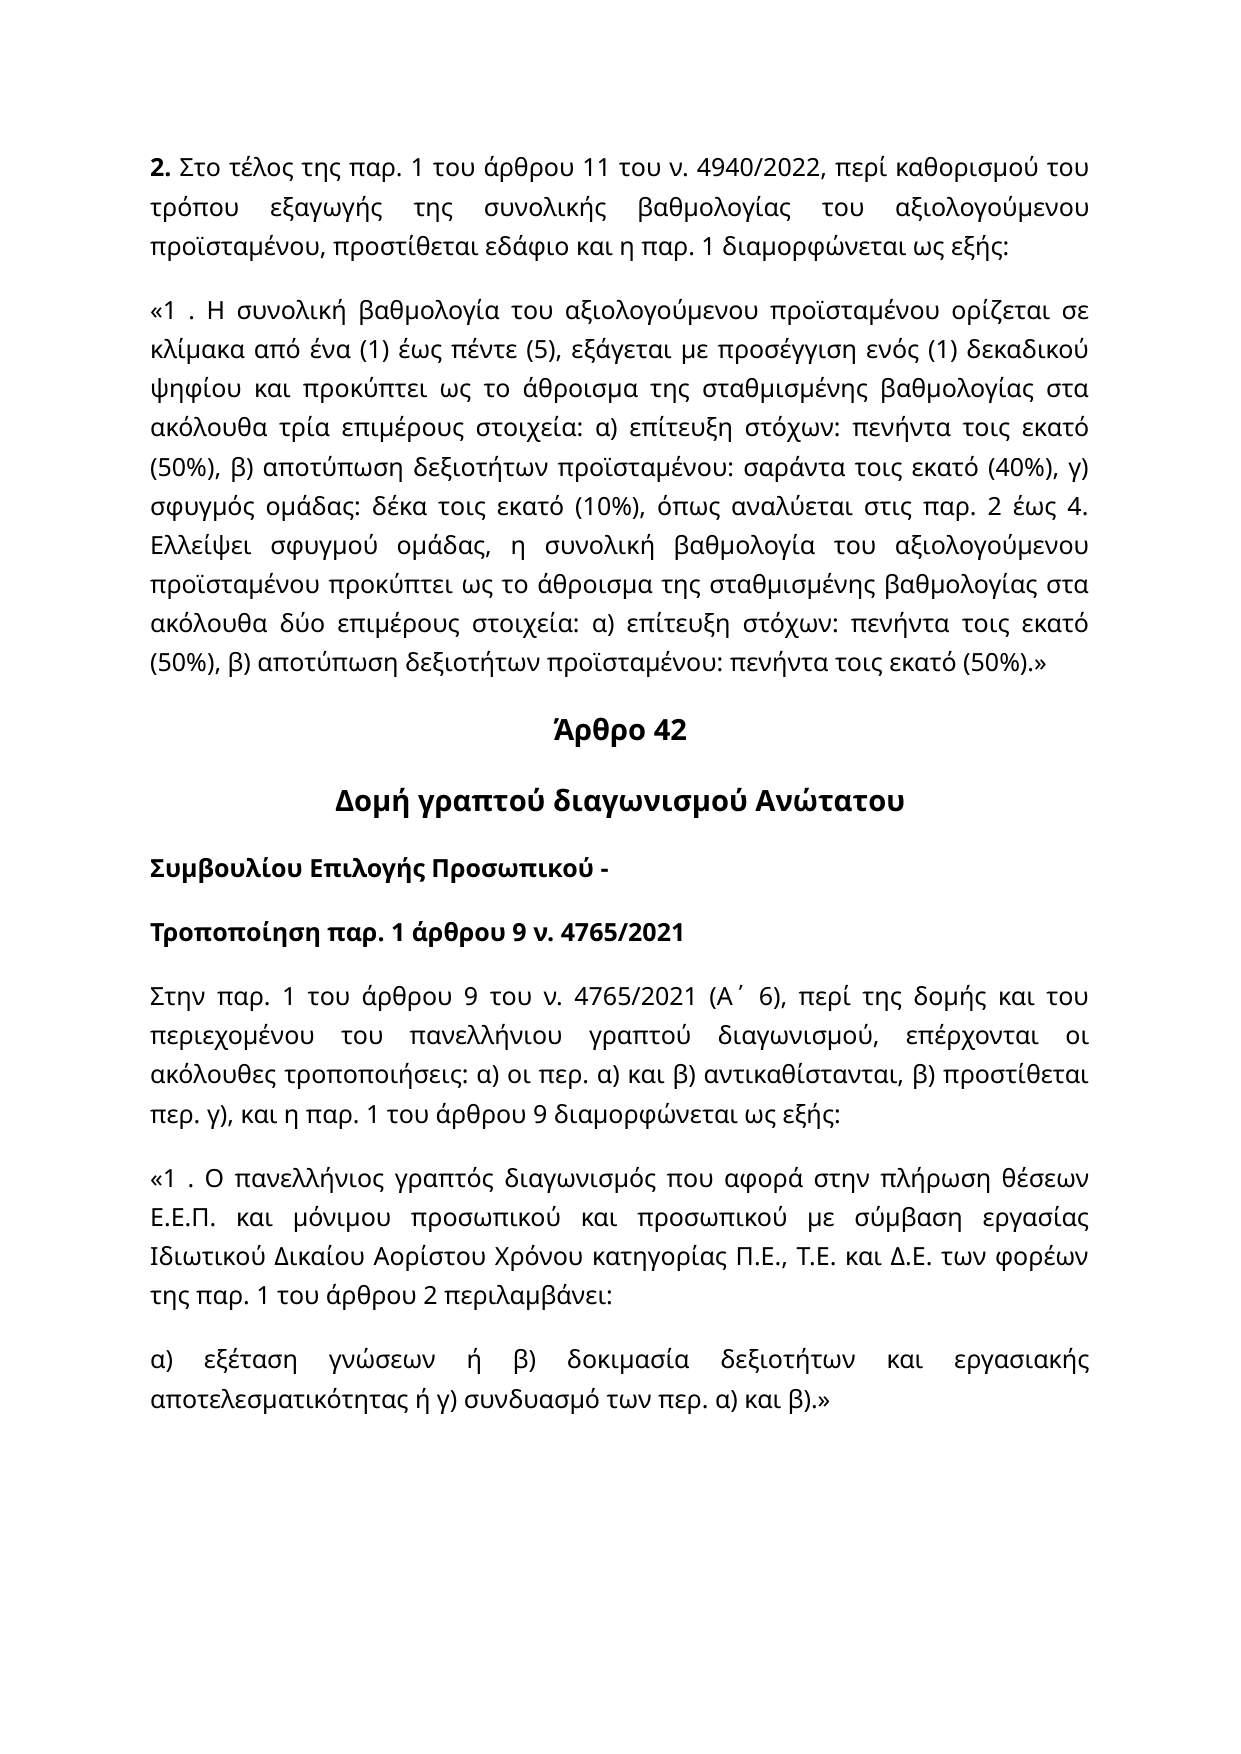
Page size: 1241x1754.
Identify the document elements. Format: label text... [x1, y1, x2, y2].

text «1 . Ο πανελλήνιος γραπτός διαγωνισμός που αφορά στην πλήρωση θέσεων Ε.Ε.Π. και μόνιμου προσωπικού και προσωπικού με σύμβαση εργασίας Ιδιωτικού Δικαίου Αορίστου Χρόνου κατηγορίας Π.Ε., Τ.Ε. και Δ.Ε. των φορέων της παρ. 1 του άρθρου 2 περιλαμβάνει: [150, 1160, 1090, 1312]
text Συμβουλίου Επιλογής Προσωπικού - [150, 850, 1090, 884]
subtitle Δομή γραπτού διαγωνισμού Ανώτατου [150, 780, 1090, 819]
text Στην παρ. 1 του άρθρου 9 του ν. 4765/2021 (Α΄ 6), περί της δομής και του περιεχομένου του πανελλήνιου γραπτού διαγωνισμού, επέρχονται οι ακόλουθες τροποποιήσεις: α) οι περ. α) και β) αντικαθίστανται, β) προστίθεται περ. γ), και η παρ. 1 του άρθρου 9 διαμορφώνεται ως εξής: [150, 979, 1090, 1130]
subtitle Άρθρο 42 [150, 709, 1090, 749]
text «1 . Η συνολική βαθμολογία του αξιολογούμενου προϊσταμένου ορίζεται σε κλίμακα από ένα (1) έως πέντε (5), εξάγεται με προσέγγιση ενός (1) δεκαδικού ψηφίου και προκύπτει ως το άθροισμα της σταθμισμένης βαθμολογίας στα ακόλουθα τρία επιμέρους στοιχεία: α) επίτευξη στόχων: πενήντα τοις εκατό (50%), β) αποτύπωση δεξιοτήτων προϊσταμένου: σαράντα τοις εκατό (40%), γ) σφυγμός ομάδας: δέκα τοις εκατό (10%), όπως αναλύεται στις παρ. 2 έως 4. Ελλείψει σφυγμού ομάδας, η συνολική βαθμολογία του αξιολογούμενου προϊσταμένου προκύπτει ως το άθροισμα της σταθμισμένης βαθμολογίας στα ακόλουθα δύο επιμέρους στοιχεία: α) επίτευξη στόχων: πενήντα τοις εκατό (50%), β) αποτύπωση δεξιοτήτων προϊσταμένου: πενήντα τοις εκατό (50%).» [150, 292, 1090, 679]
text 2. Στο τέλος της παρ. 1 του άρθρου 11 του ν. 4940/2022, περί καθορισμού του τρόπου εξαγωγής της συνολικής βαθμολογίας του αξιολογούμενου προϊσταμένου, προστίθεται εδάφιο και η παρ. 1 διαμορφώνεται ως εξής: [150, 150, 1090, 262]
text Τροποποίηση παρ. 1 άρθρου 9 ν. 4765/2021 [150, 914, 1090, 949]
text α) εξέταση γνώσεων ή β) δοκιμασία δεξιοτήτων και εργασιακής αποτελεσματικότητας ή γ) συνδυασμό των περ. α) και β).» [150, 1342, 1090, 1415]
